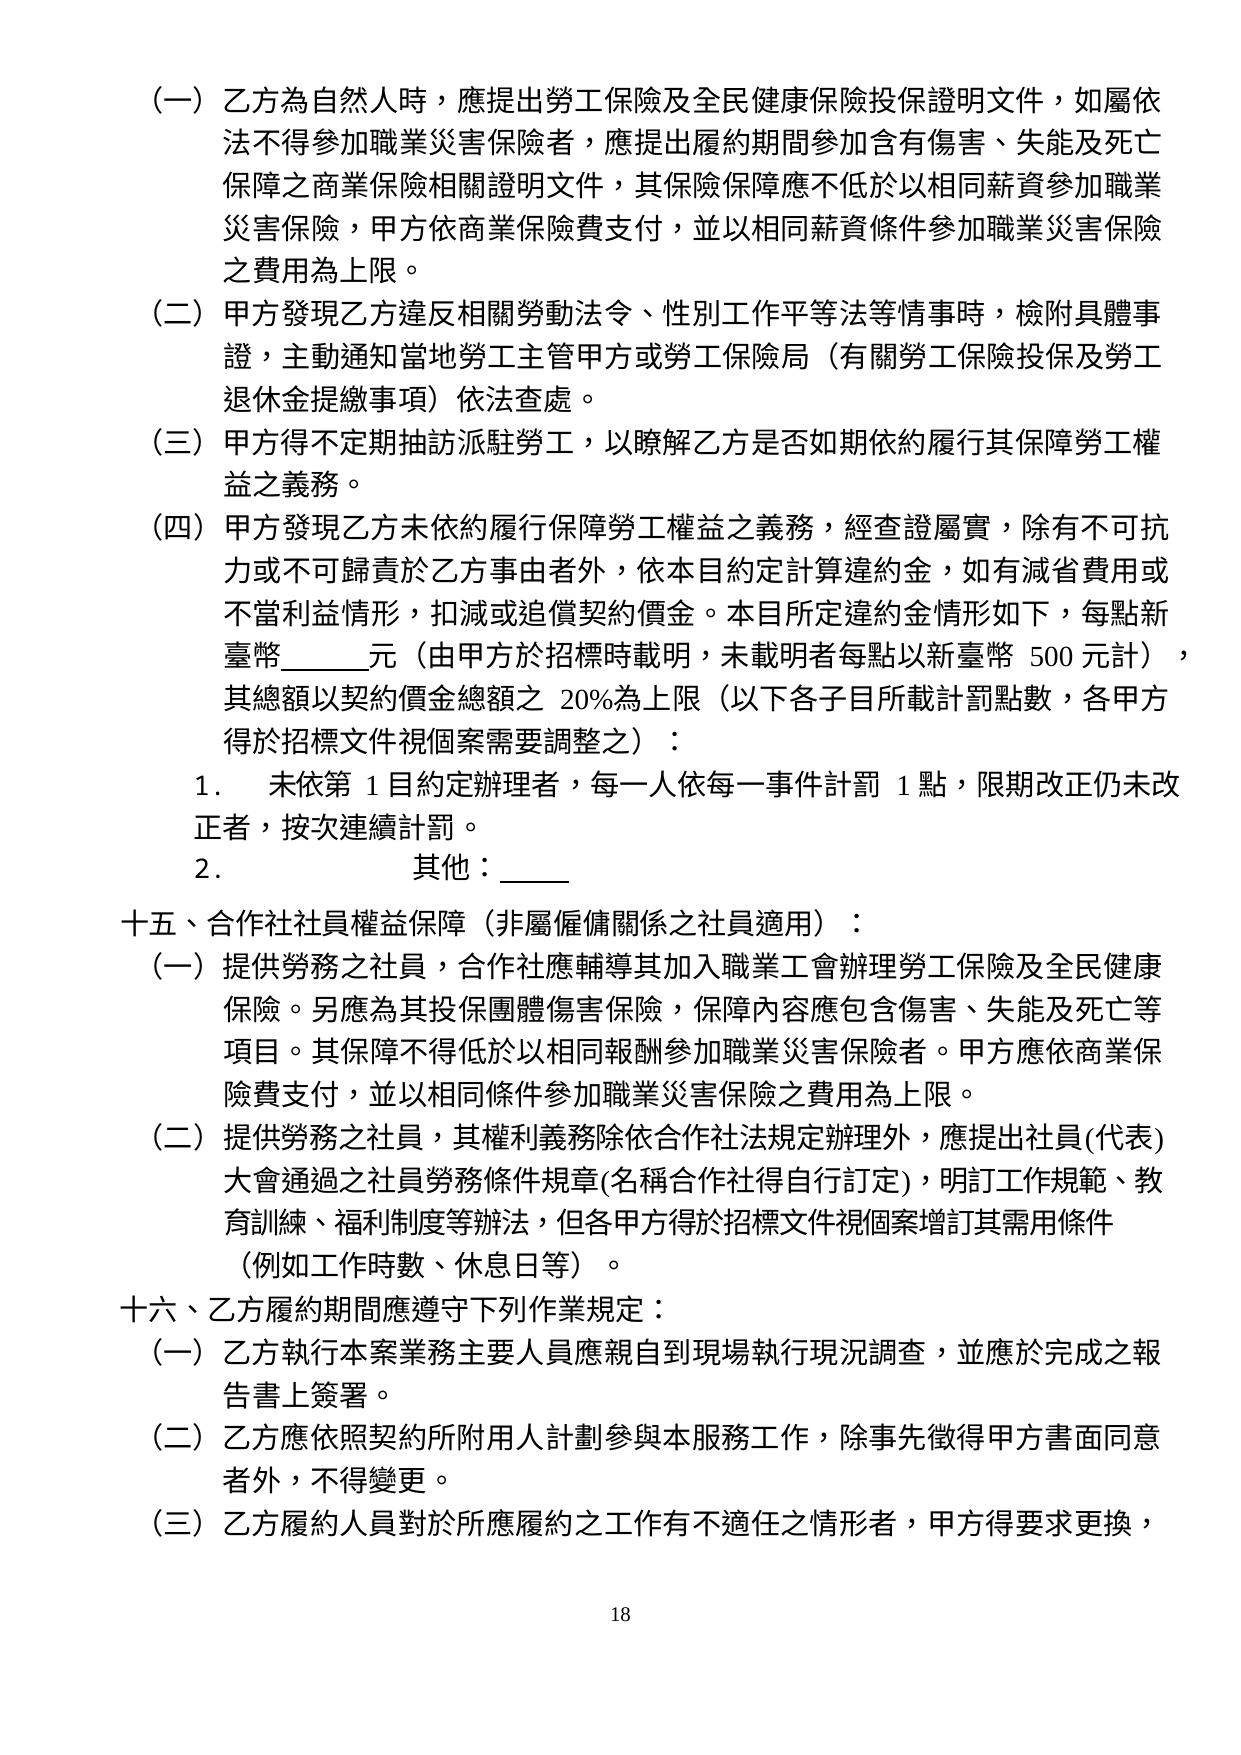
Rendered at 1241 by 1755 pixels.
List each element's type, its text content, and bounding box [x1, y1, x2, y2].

text （二）提供勞務之社員，其權利義務除依合作社法規定辦理外，應提出社員(代表) 大會通過之社員勞務條件規章(名稱合作社得自行訂定)，明訂工作規範、教育訓練、福利制度等辦法，但各甲方得於招標文件視個案增訂其需用條件 [134, 1115, 1164, 1242]
text （三）甲方得不定期抽訪派駐勞工，以瞭解乙方是否如期依約履行其保障勞工權益之義務。 [134, 419, 1164, 504]
list 其他： [193, 847, 1193, 887]
text （四）甲方發現乙方未依約履行保障勞工權益之義務，經查證屬實，除有不可抗力或不可歸責於乙方事由者外，依本目約定計算違約金，如有減省費用或不當利益情形，扣減或追償契約價金。本目所定違約金情形如下，每點新臺幣 元（由甲方於招標時載明，未載明者每點以新臺幣 500 元計），其總額以契約價金總額之 20%為上限（以下各子目所載計罰點數，各甲方得於招標文件視個案需要調整之）： [134, 505, 1171, 761]
text （一）乙方為自然人時，應提出勞工保險及全民健康保險投保證明文件，如屬依法不得參加職業災害保險者，應提出履約期間參加含有傷害、失能及死亡保障之商業保險相關證明文件，其保險保障應不低於以相同薪資參加職業災害保險，甲方依商業保險費支付，並以相同薪資條件參加職業災害保險之費用為上限。 [134, 77, 1163, 290]
text 十六、乙方履約期間應遵守下列作業規定： [119, 1286, 1193, 1329]
text （一）提供勞務之社員，合作社應輔導其加入職業工會辦理勞工保險及全民健康保險。另應為其投保團體傷害保險，保障內容應包含傷害、失能及死亡等項目。其保障不得低於以相同報酬參加職業災害保險者。甲方應依商業保險費支付，並以相同條件參加職業災害保險之費用為上限。 [134, 943, 1164, 1114]
text （二）乙方應依照契約所附用人計劃參與本服務工作，除事先徵得甲方書面同意者外，不得變更。 [134, 1415, 1163, 1500]
text （二）甲方發現乙方違反相關勞動法令、性別工作平等法等情事時，檢附具體事證，主動通知當地勞工主管甲方或勞工保險局（有關勞工保險投保及勞工退休金提繳事項）依法查處。 [134, 291, 1164, 419]
text （一）乙方執行本案業務主要人員應親自到現場執行現況調查，並應於完成之報告書上簽署。 [134, 1329, 1163, 1414]
text （三）乙方履約人員對於所應履約之工作有不適任之情形者，甲方得要求更換， [134, 1501, 1163, 1543]
text （例如工作時數、休息日等）。 [223, 1243, 1193, 1285]
list 未依第 1 目約定辦理者，每一人依每一事件計罰 1 點，限期改正仍未改正者，按次連續計罰。 [193, 762, 1193, 846]
text 十五、合作社社員權益保障（非屬僱傭關係之社員適用）： [120, 901, 1193, 943]
